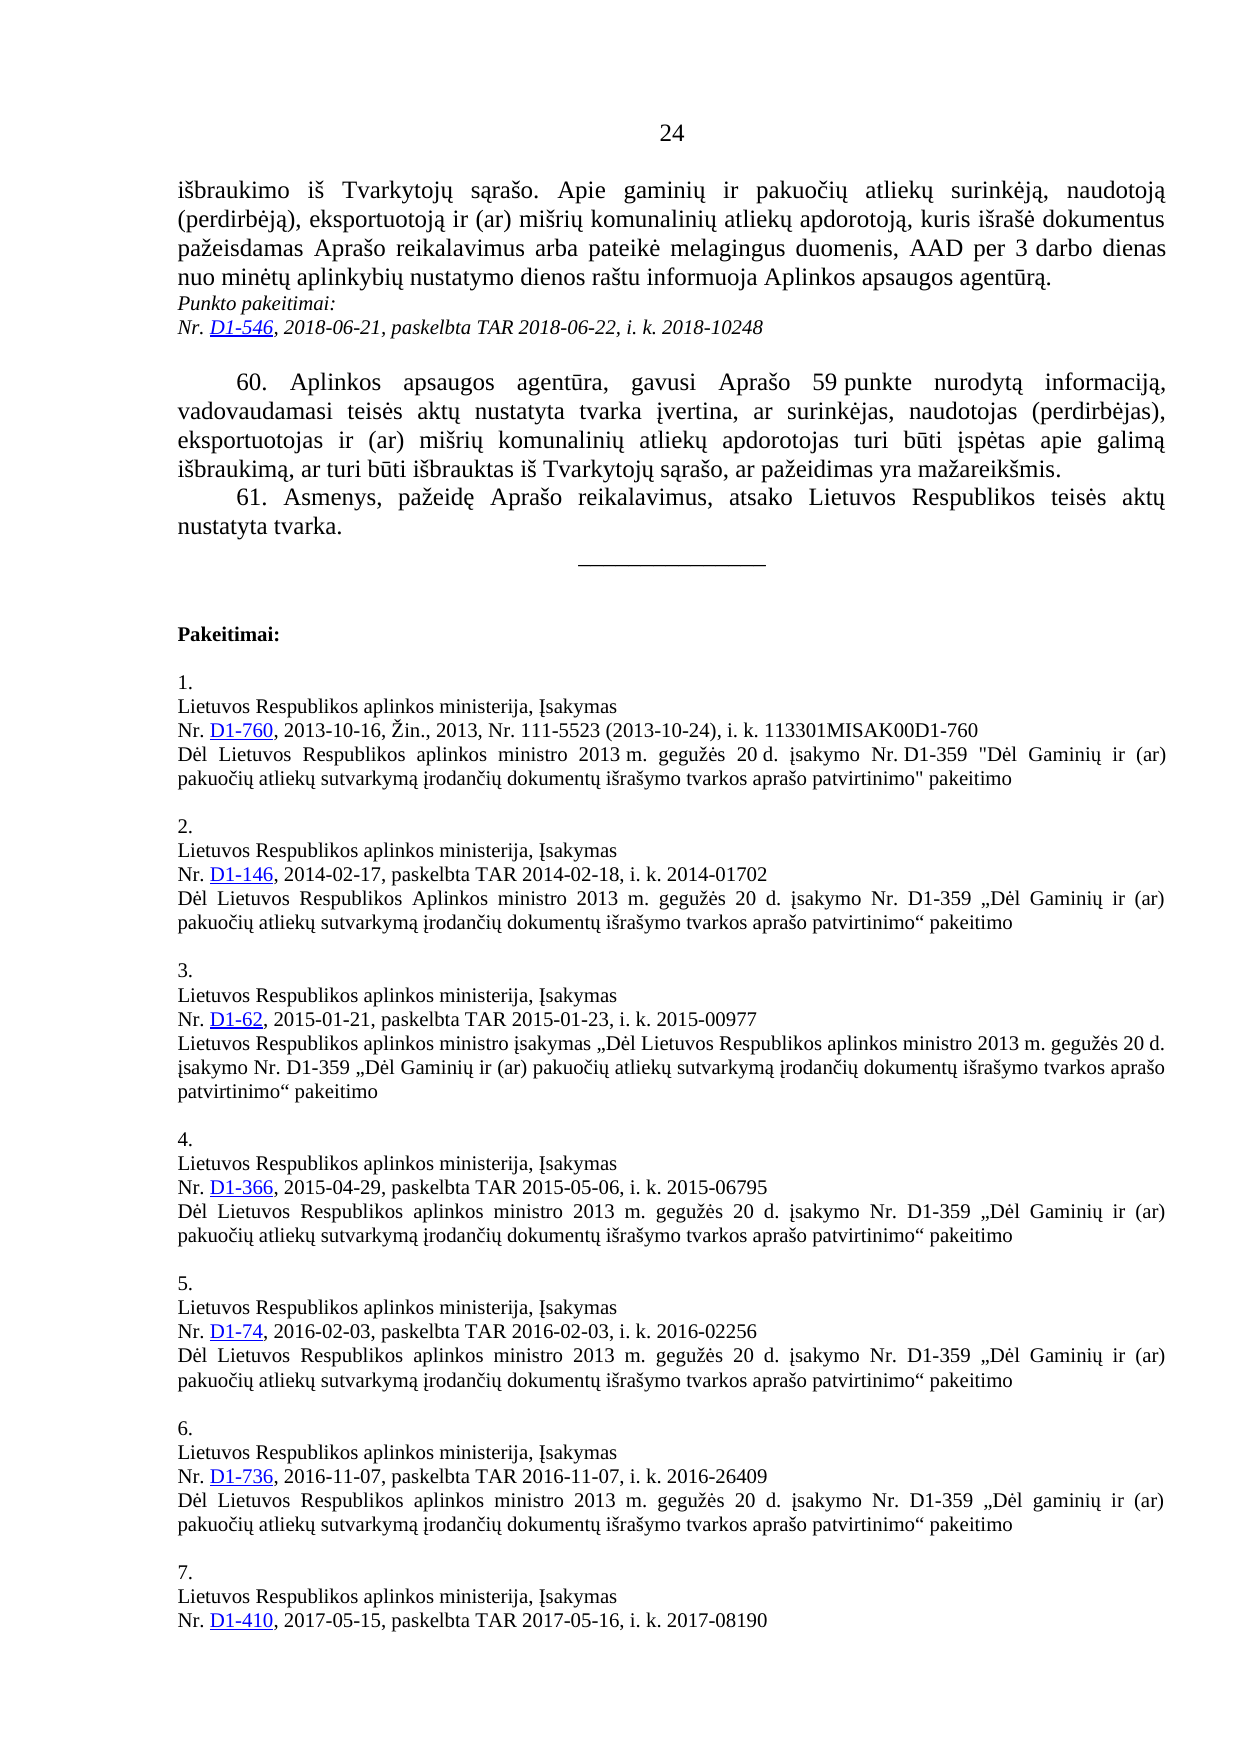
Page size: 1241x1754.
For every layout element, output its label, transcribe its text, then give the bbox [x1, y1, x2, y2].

text Nr. D1-736, 2016-11-07, paskelbta TAR 2016-11-07, i. k. 2016-26409 [177, 1464, 1166, 1488]
text Lietuvos Respublikos aplinkos ministerija, Įsakymas [177, 1151, 1166, 1175]
text Lietuvos Respublikos aplinkos ministerija, Įsakymas [177, 694, 1166, 718]
text išbraukimo iš Tvarkytojų sąrašo. Apie gaminių ir pakuočių atliekų surinkėją, naudotoją (perdirbėją), eksportuotoją ir (ar) mišrių komunalinių atliekų apdorotoją, kuris išrašė dokumentus pažeisdamas Aprašo reikalavimus arba pateikė melagingus duomenis, AAD per 3 darbo dienas nuo minėtų aplinkybių nustatymo dienos raštu informuoja Aplinkos apsaugos agentūrą. [177, 176, 1166, 291]
text Lietuvos Respublikos aplinkos ministerija, Įsakymas [177, 1440, 1166, 1464]
text Nr. D1-366, 2015-04-29, paskelbta TAR 2015-05-06, i. k. 2015-06795 [177, 1175, 1166, 1199]
text 4. [177, 1127, 1166, 1151]
text Lietuvos Respublikos aplinkos ministerija, Įsakymas [177, 1584, 1166, 1608]
text Nr. D1-74, 2016-02-03, paskelbta TAR 2016-02-03, i. k. 2016-02256 [177, 1319, 1166, 1343]
text 6. [177, 1416, 1166, 1440]
text 3. [177, 958, 1166, 982]
text 7. [177, 1560, 1166, 1584]
text Dėl Lietuvos Respublikos Aplinkos ministro 2013 m. gegužės 20 d. įsakymo Nr. D1-359 „Dėl Gaminių ir (ar) pakuočių atliekų sutvarkymą įrodančių dokumentų išrašymo tvarkos aprašo patvirtinimo“ pakeitimo [177, 886, 1166, 934]
text Lietuvos Respublikos aplinkos ministro įsakymas „Dėl Lietuvos Respublikos aplinkos ministro 2013 m. gegužės 20 d. įsakymo Nr. D1-359 „Dėl Gaminių ir (ar) pakuočių atliekų sutvarkymą įrodančių dokumentų išrašymo tvarkos aprašo patvirtinimo“ pakeitimo [177, 1031, 1166, 1103]
text Lietuvos Respublikos aplinkos ministerija, Įsakymas [177, 838, 1166, 862]
text Nr. D1-62, 2015-01-21, paskelbta TAR 2015-01-23, i. k. 2015-00977 [177, 1007, 1166, 1031]
text Lietuvos Respublikos aplinkos ministerija, Įsakymas [177, 982, 1166, 1007]
text Nr. D1-146, 2014-02-17, paskelbta TAR 2014-02-18, i. k. 2014-01702 [177, 862, 1166, 886]
text Nr. D1-410, 2017-05-15, paskelbta TAR 2017-05-16, i. k. 2017-08190 [177, 1608, 1166, 1632]
text 1. [177, 670, 1166, 694]
text Dėl Lietuvos Respublikos aplinkos ministro 2013 m. gegužės 20 d. įsakymo Nr. D1-359 „Dėl gaminių ir (ar) pakuočių atliekų sutvarkymą įrodančių dokumentų išrašymo tvarkos aprašo patvirtinimo“ pakeitimo [177, 1488, 1166, 1536]
text 5. [177, 1271, 1166, 1295]
text 61. Asmenys, pažeidę Aprašo reikalavimus, atsako Lietuvos Respublikos teisės aktų nustatyta tvarka. [177, 482, 1166, 540]
text Dėl Lietuvos Respublikos aplinkos ministro 2013 m. gegužės 20 d. įsakymo Nr. D1-359 „Dėl Gaminių ir (ar) pakuočių atliekų sutvarkymą įrodančių dokumentų išrašymo tvarkos aprašo patvirtinimo“ pakeitimo [177, 1343, 1166, 1392]
text _______________ [177, 540, 1166, 569]
text Nr. D1-546, 2018-06-21, paskelbta TAR 2018-06-22, i. k. 2018-10248 [177, 315, 1166, 339]
text Pakeitimai: [177, 622, 1166, 646]
text Punkto pakeitimai: [177, 291, 1166, 315]
text Nr. D1-760, 2013-10-16, Žin., 2013, Nr. 111-5523 (2013-10-24), i. k. 113301MISAK00D1-760 [177, 718, 1166, 742]
text Lietuvos Respublikos aplinkos ministerija, Įsakymas [177, 1295, 1166, 1319]
text Dėl Lietuvos Respublikos aplinkos ministro 2013 m. gegužės 20 d. įsakymo Nr. D1-359 "Dėl Gaminių ir (ar) pakuočių atliekų sutvarkymą įrodančių dokumentų išrašymo tvarkos aprašo patvirtinimo" pakeitimo [177, 742, 1166, 790]
text Dėl Lietuvos Respublikos aplinkos ministro 2013 m. gegužės 20 d. įsakymo Nr. D1-359 „Dėl Gaminių ir (ar) pakuočių atliekų sutvarkymą įrodančių dokumentų išrašymo tvarkos aprašo patvirtinimo“ pakeitimo [177, 1199, 1166, 1247]
text 2. [177, 814, 1166, 838]
text 60. Aplinkos apsaugos agentūra, gavusi Aprašo 59 punkte nurodytą informaciją, vadovaudamasi teisės aktų nustatyta tvarka įvertina, ar surinkėjas, naudotojas (perdirbėjas), eksportuotojas ir (ar) mišrių komunalinių atliekų apdorotojas turi būti įspėtas apie galimą išbraukimą, ar turi būti išbrauktas iš Tvarkytojų sąrašo, ar pažeidimas yra mažareikšmis. [177, 367, 1166, 482]
